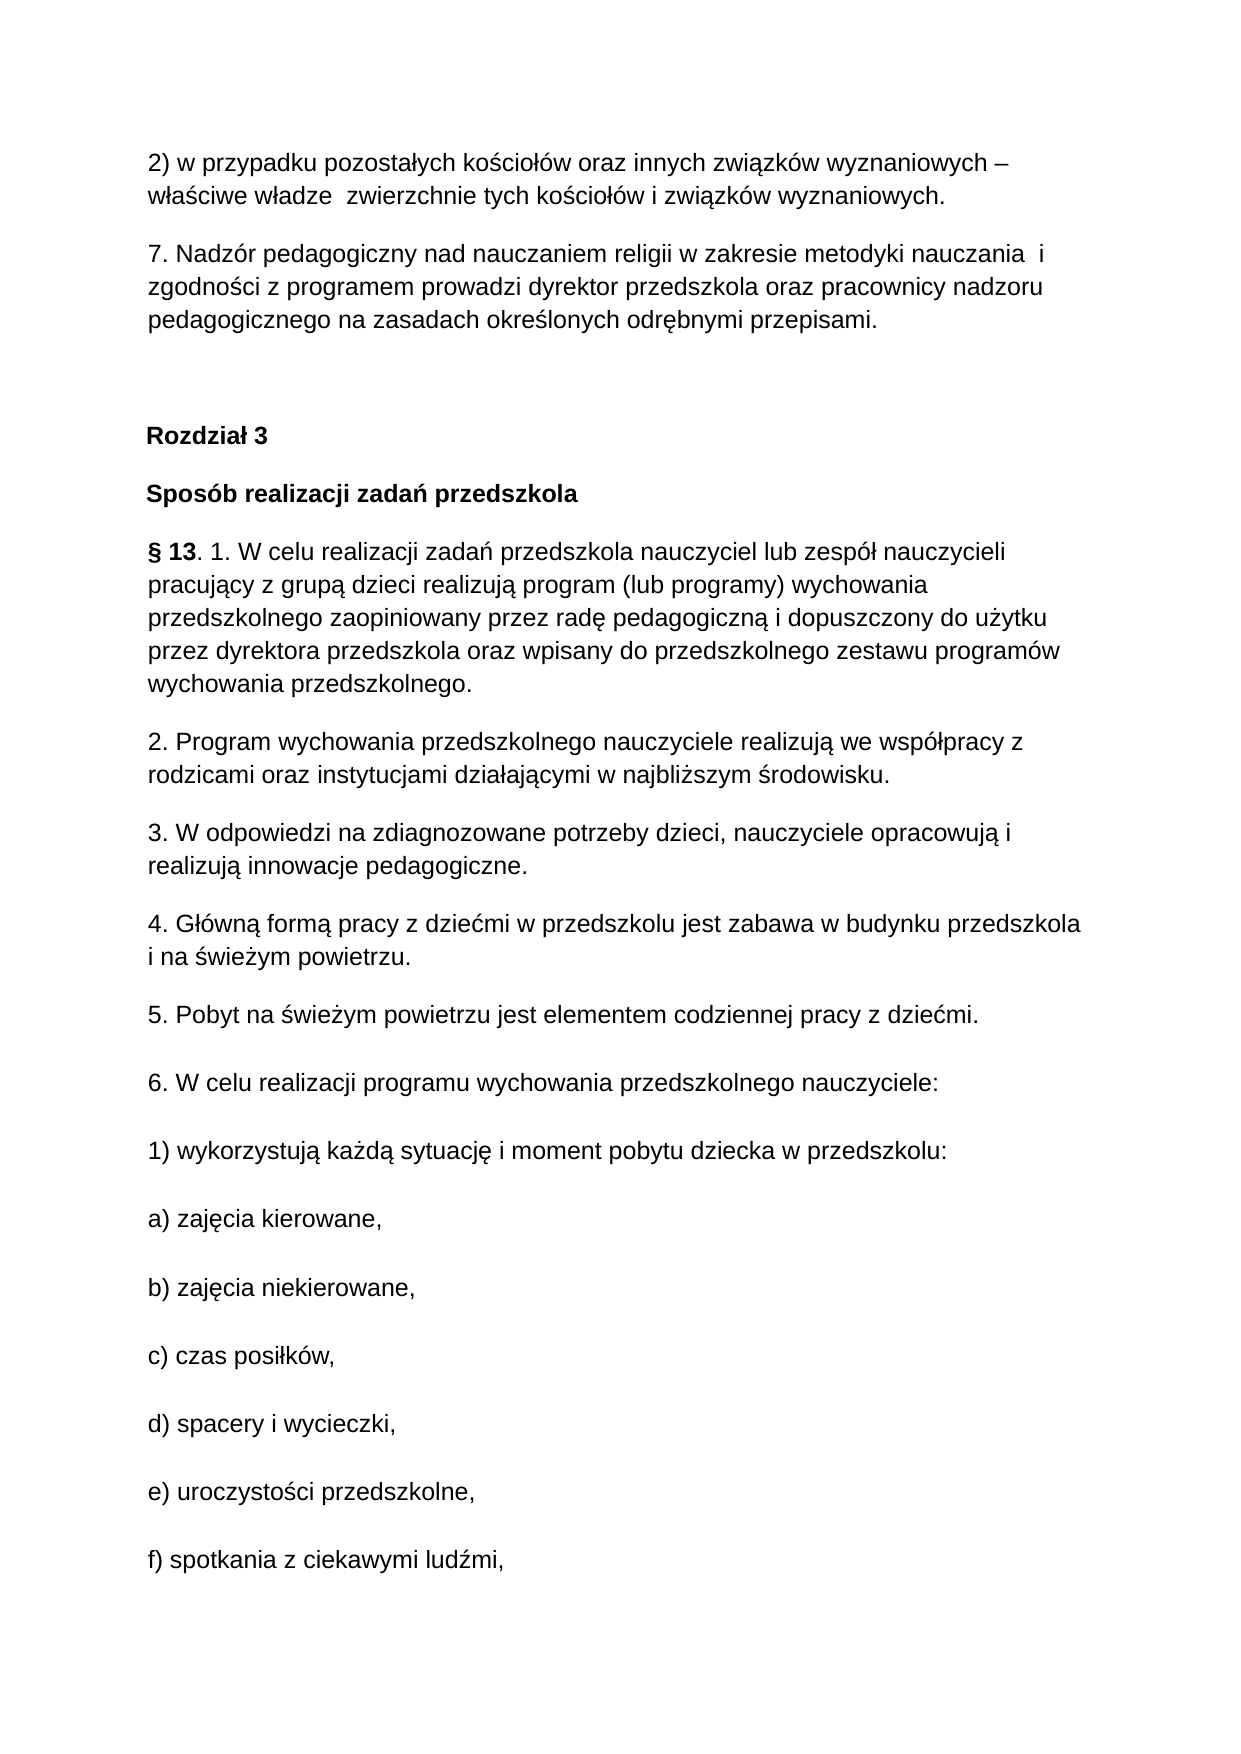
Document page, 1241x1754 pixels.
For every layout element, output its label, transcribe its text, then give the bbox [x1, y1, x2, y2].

text Rozdział 3 [118, 421, 1093, 449]
text 1) wykorzystują każdą sytuację i moment pobytu dziecka w przedszkolu: [148, 1136, 1093, 1165]
text 3. W odpowiedzi na zdiagnozowane potrzeby dzieci, nauczyciele opracowują i realizują innowacje pedagogiczne. [148, 818, 1093, 880]
text 4. Główną formą pracy z dziećmi w przedszkolu jest zabawa w budynku przedszkola i na świeżym powietrzu. [148, 909, 1093, 971]
text f) spotkania z ciekawymi ludźmi, [148, 1545, 1093, 1574]
text § 13. 1. W celu realizacji zadań przedszkola nauczyciel lub zespół nauczycieli pracujący z grupą dzieci realizują program (lub programy) wychowania przedszkolnego zaopiniowany przez radę pedagogiczną i dopuszczony do użytku przez dyrektora przedszkola oraz wpisany do przedszkolnego zestawu programów wychowania przedszkolnego. [148, 537, 1093, 698]
text 2) w przypadku pozostałych kościołów oraz innych związków wyznaniowych – właściwe władze zwierzchnie tych kościołów i związków wyznaniowych. [148, 148, 1093, 209]
text 6. W celu realizacji programu wychowania przedszkolnego nauczyciele: [148, 1068, 1093, 1097]
text a) zajęcia kierowane, [148, 1204, 1093, 1233]
text c) czas posiłków, [148, 1341, 1093, 1369]
text Sposób realizacji zadań przedszkola [118, 479, 1093, 507]
text 2. Program wychowania przedszkolnego nauczyciele realizują we współpracy z rodzicami oraz instytucjami działającymi w najbliższym środowisku. [148, 727, 1093, 789]
text 5. Pobyt na świeżym powietrzu jest elementem codziennej pracy z dziećmi. [148, 1000, 1093, 1029]
text d) spacery i wycieczki, [148, 1409, 1093, 1437]
text 7. Nadzór pedagogiczny nad nauczaniem religii w zakresie metodyki nauczania i zgodności z programem prowadzi dyrektor przedszkola oraz pracownicy nadzoru pedagogicznego na zasadach określonych odrębnymi przepisami. [148, 239, 1093, 333]
text e) uroczystości przedszkolne, [148, 1477, 1093, 1506]
text b) zajęcia niekierowane, [148, 1272, 1093, 1301]
